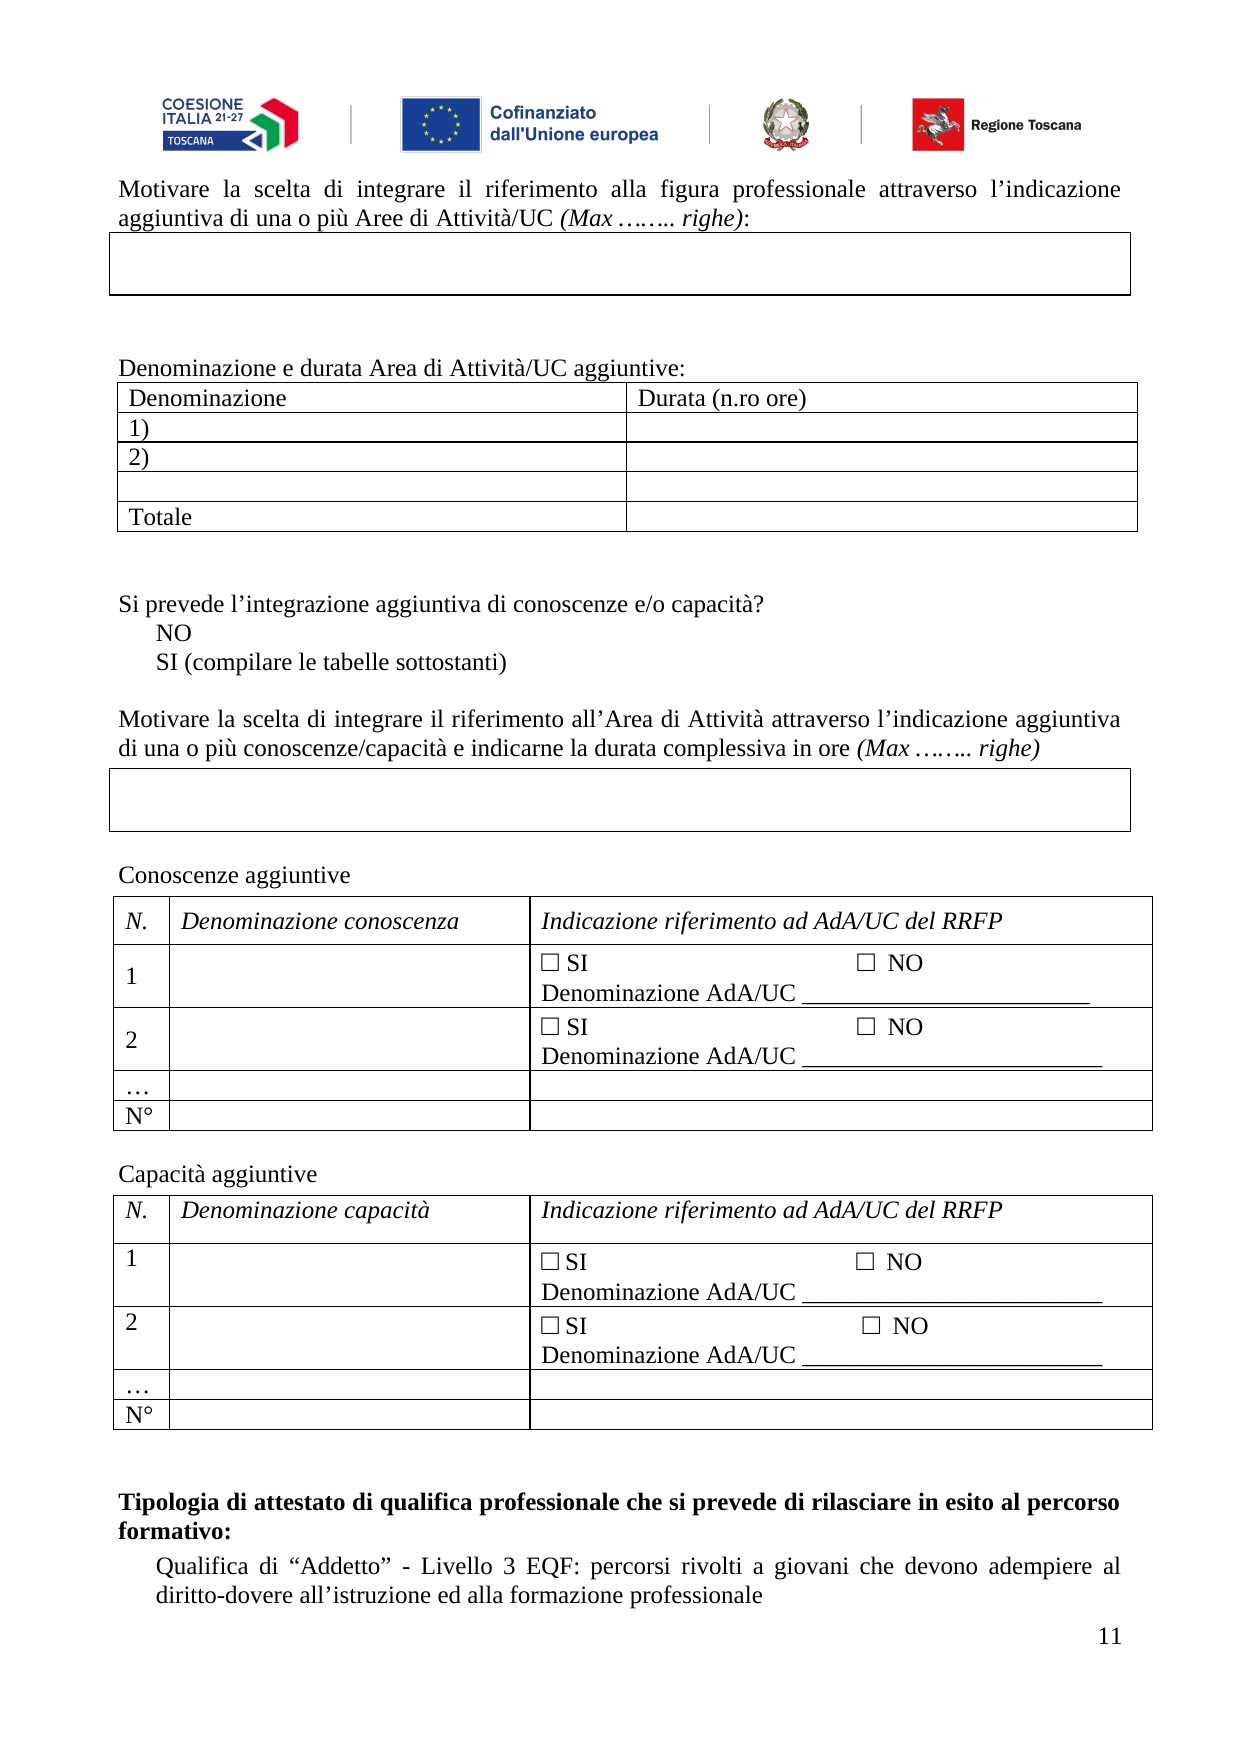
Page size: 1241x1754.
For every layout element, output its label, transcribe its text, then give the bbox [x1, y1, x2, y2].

text Tipologia di attestato di qualifica professionale che si prevede di rilasciare in esito al percorso formativo: [118, 1487, 1122, 1545]
table_cell [170, 1071, 529, 1100]
table_cell [627, 472, 1137, 501]
table_cell [531, 1101, 1152, 1130]
table_header Durata (n.ro ore) [627, 383, 1137, 412]
table_cell N° [114, 1101, 169, 1130]
table_cell 2) [118, 443, 626, 471]
table_cell N° [114, 1400, 169, 1429]
table_cell [170, 1307, 529, 1369]
table_cell [118, 472, 626, 501]
list SI (compilare le tabelle sottostanti) [118, 647, 1122, 676]
table_cell [170, 1101, 529, 1130]
text Capacità aggiuntive [118, 1159, 1122, 1188]
table_cell [170, 945, 529, 1007]
list NO [118, 618, 1122, 647]
table_cell [531, 1370, 1152, 1399]
text Motivare la scelta di integrare il riferimento alla figura professionale attraverso l’indicazione aggiuntiva di una o più Aree di Attività/UC (Max …….. righe): [118, 174, 1122, 232]
text Si prevede l’integrazione aggiuntiva di conoscenze e/o capacità? [118, 589, 1122, 618]
table_cell 1) [118, 413, 626, 441]
table_cell [170, 1400, 529, 1429]
table_cell … [114, 1071, 169, 1100]
table_cell □ SI □ NO Denominazione AdA/UC ________________________ [531, 1008, 1152, 1070]
table_cell □ SI □ NO Denominazione AdA/UC ________________________ [531, 1307, 1152, 1369]
table_cell [170, 1008, 529, 1070]
table_cell [170, 1370, 529, 1399]
table_header Denominazione [118, 383, 626, 412]
table_cell [627, 413, 1137, 441]
table_cell 2 [114, 1307, 169, 1369]
table_cell [627, 502, 1137, 531]
table_cell … [114, 1370, 169, 1399]
table_header N. [114, 897, 169, 943]
table_header Indicazione riferimento ad AdA/UC del RRFP [531, 1196, 1152, 1242]
table_header Indicazione riferimento ad AdA/UC del RRFP [531, 897, 1152, 943]
text Motivare la scelta di integrare il riferimento all’Area di Attività attraverso l’indicazione aggiuntiva di una o più conoscenze/capacità e indicarne la durata complessiva in ore (Max …….. righe) [118, 704, 1122, 762]
table_cell [531, 1400, 1152, 1429]
table_cell Totale [118, 502, 626, 531]
table_cell 1 [114, 945, 169, 1007]
text Denominazione e durata Area di Attività/UC aggiuntive: [118, 353, 1122, 382]
table_header Denominazione capacità [170, 1196, 529, 1242]
table_cell [627, 443, 1137, 471]
table_cell 1 [114, 1244, 169, 1306]
table_cell □ SI □ NO Denominazione AdA/UC _______________________ [531, 945, 1152, 1007]
table_cell 2 [114, 1008, 169, 1070]
list Qualifica di “Addetto” - Livello 3 EQF: percorsi rivolti a giovani che devono adempiere al diritto-dovere all’istruzione ed alla formazione professionale [118, 1551, 1122, 1608]
table_header Denominazione conoscenza [170, 897, 529, 943]
text Conoscenze aggiuntive [118, 861, 1122, 889]
table_cell [170, 1244, 529, 1306]
table_cell [531, 1071, 1152, 1100]
table_cell □ SI □ NO Denominazione AdA/UC ________________________ [531, 1244, 1152, 1306]
table_header N. [114, 1196, 169, 1242]
